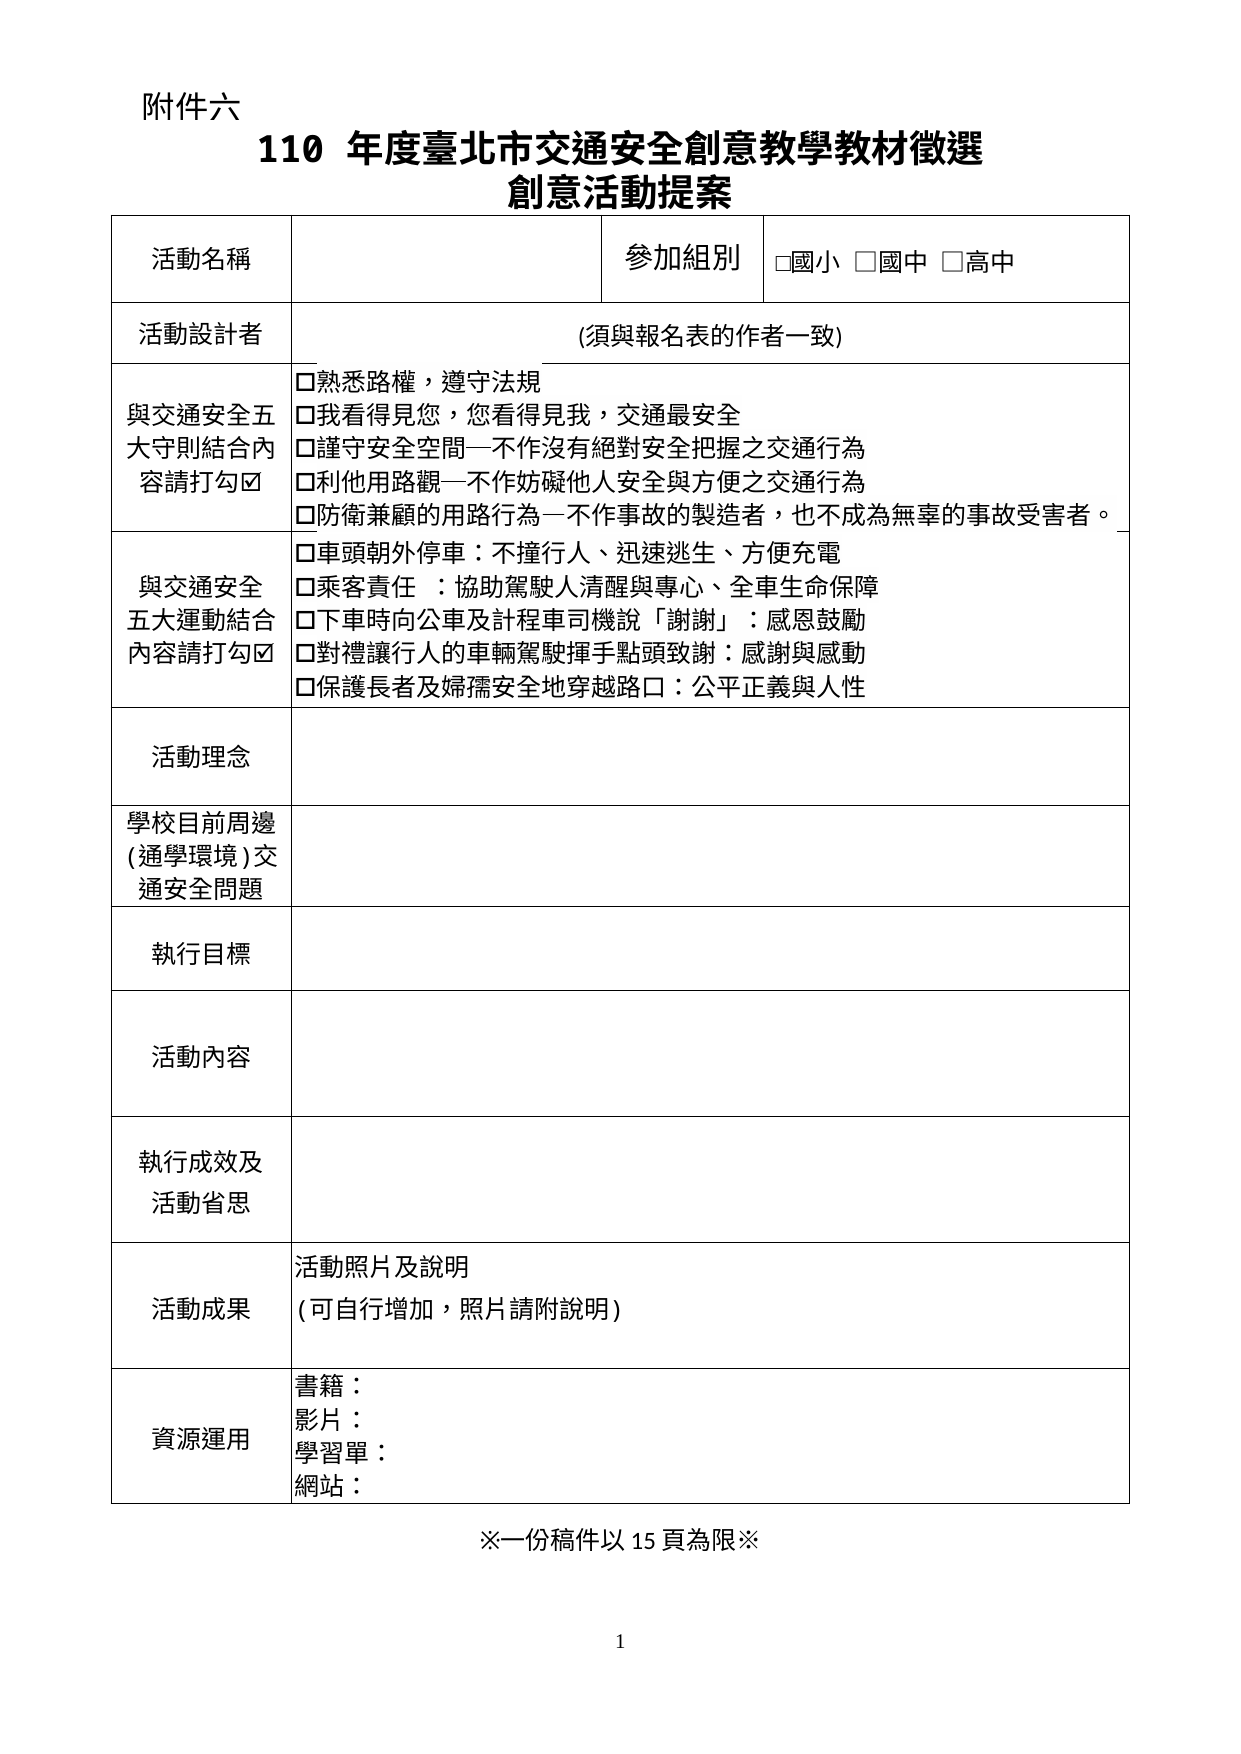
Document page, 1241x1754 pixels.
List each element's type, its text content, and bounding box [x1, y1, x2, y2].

table_cell 車頭朝外停車：不撞行人、迅速逃生、方便充電 乘客責任 ：協助駕駛人清醒與專心、全車生命保障 下車時向公車及計程車司機說「謝謝」：感恩鼓勵 對禮讓行人的車輛駕駛揮手點頭致謝：感謝與感動 保護長者及婦孺安全地穿越路口：公平正義與人性 [292, 532, 1129, 707]
table_cell [292, 991, 1129, 1116]
table_cell [292, 708, 1129, 804]
text ※一份稿件以15頁為限※ [165, 1516, 1075, 1558]
table_header 活動名稱 [112, 216, 291, 302]
table_cell [292, 907, 1129, 990]
table_cell 活動內容 [112, 991, 291, 1116]
table_cell [292, 806, 1129, 906]
text 附件六 [127, 81, 256, 120]
table_header □國小 □國中 □高中 [764, 216, 1129, 302]
table_cell 學校目前周邊(通學環境)交通安全問題 [112, 806, 291, 906]
table_cell 活動理念 [112, 708, 291, 804]
table_cell (須與報名表的作者一致) [292, 303, 1129, 363]
table_cell 活動成果 [112, 1243, 291, 1368]
table_cell [292, 1117, 1129, 1242]
table_cell 與交通安全五大守則結合內容請打勾 [112, 364, 291, 531]
text 創意活動提案 [165, 173, 1075, 214]
table_cell 執行成效及 活動省思 [112, 1117, 291, 1242]
table_cell 熟悉路權，遵守法規 我看得見您，您看得見我，交通最安全 謹守安全空間─不作沒有絕對安全把握之交通行為 利他用路觀─不作妨礙他人安全與方便之交通行為 防衛兼顧的用路行為—不作事故的製造者，也不成為無辜的事故受害者。 [292, 364, 1129, 531]
table_cell 與交通安全 五大運動結合內容請打勾 [112, 532, 291, 707]
table_header 參加組別 [602, 216, 763, 302]
text 110 年度臺北市交通安全創意教學教材徵選 [165, 118, 1075, 173]
table_cell 資源運用 [112, 1369, 291, 1502]
table_cell 書籍： 影片： 學習單： 網站： [292, 1369, 1129, 1502]
table_cell 執行目標 [112, 907, 291, 990]
table_cell 活動照片及說明 (可自行增加，照片請附說明) [292, 1243, 1129, 1368]
table_cell 活動設計者 [112, 303, 291, 363]
table_header [292, 216, 601, 302]
